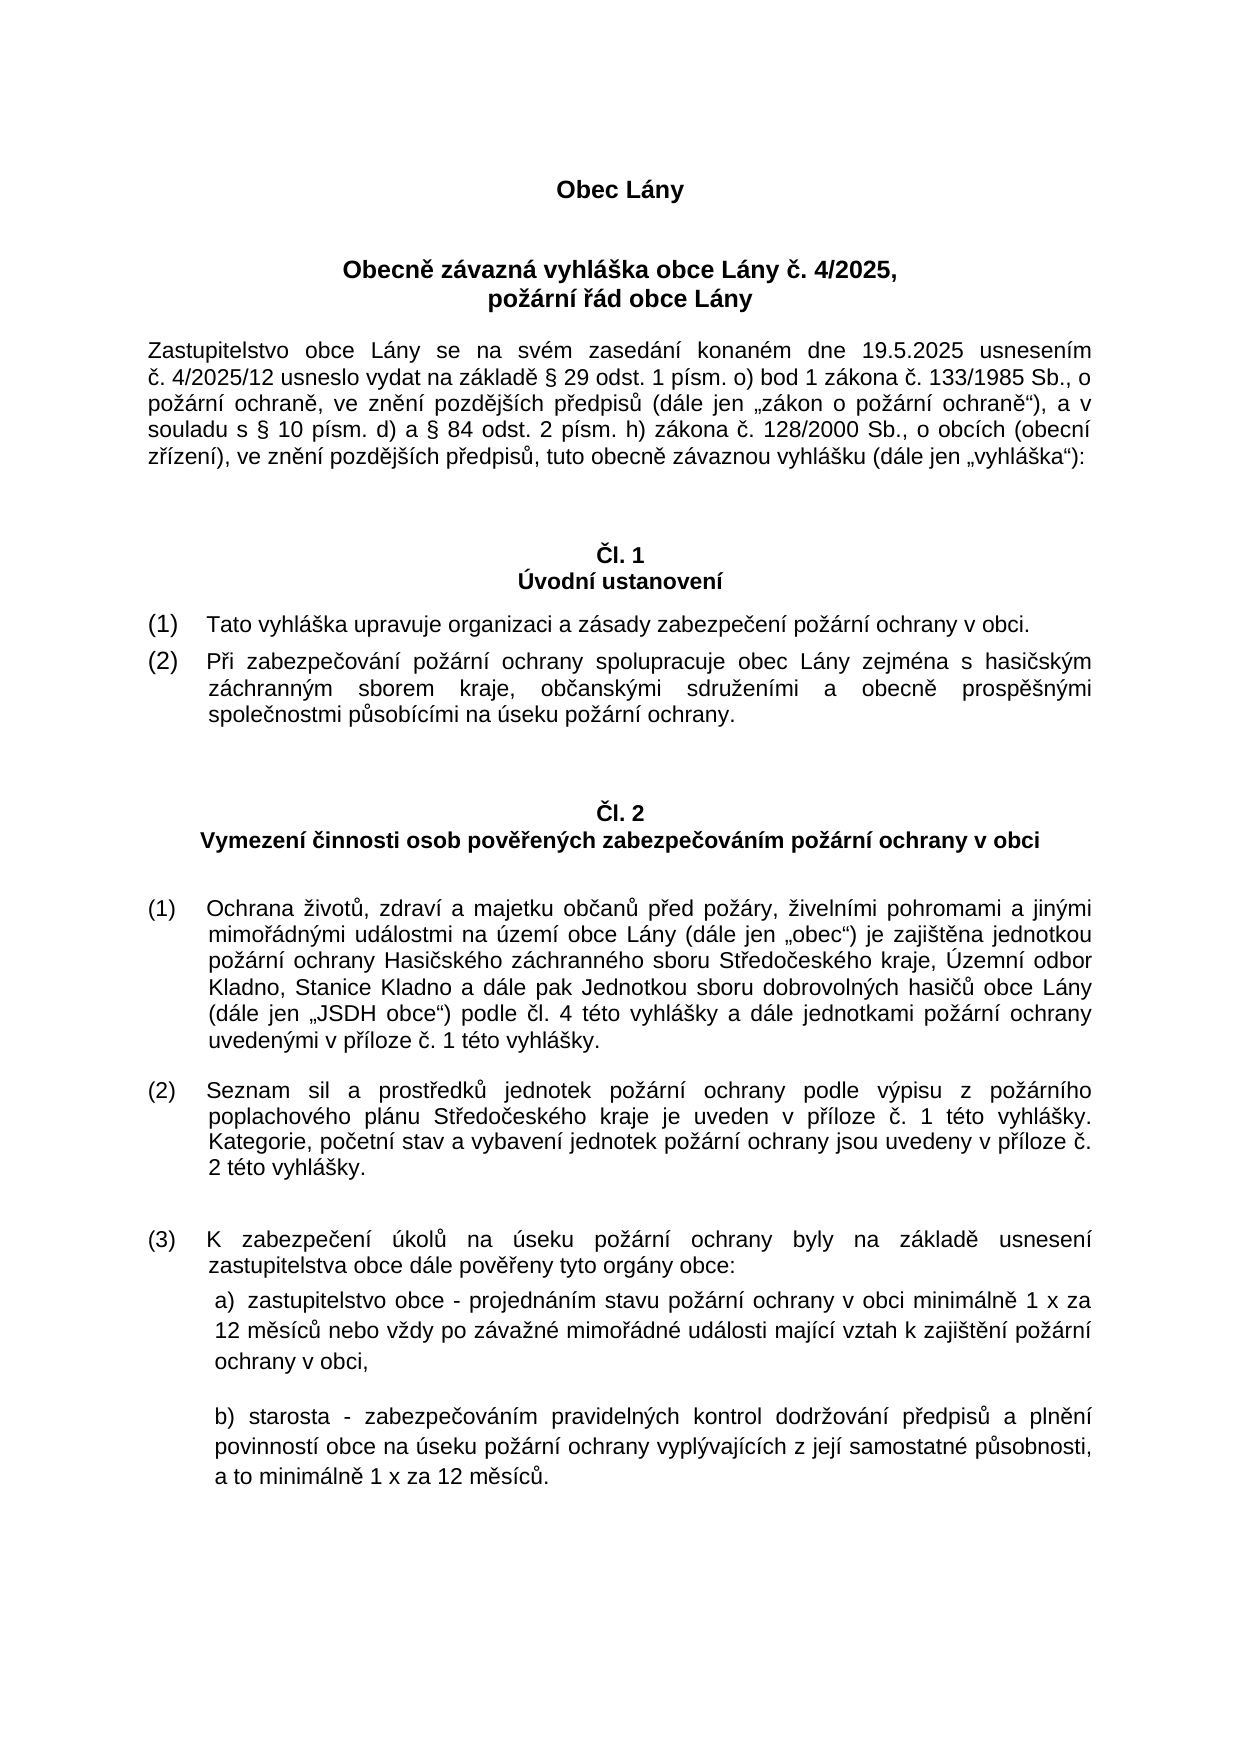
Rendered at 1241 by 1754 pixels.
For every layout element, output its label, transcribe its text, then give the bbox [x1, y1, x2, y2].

subtitle Čl. 1 [148, 542, 1093, 568]
list Seznam sil a prostředků jednotek požární ochrany podle výpisu z požárního poplachového plánu Středočeského kraje je uveden v příloze č. 1 této vyhlášky. Kategorie, početní stav a vybavení jednotek požární ochrany jsou uvedeny v příloze č. 2 této vyhlášky. [148, 1078, 1093, 1180]
list Při zabezpečování požární ochrany spolupracuje obec Lány zejména s hasičským záchranným sborem kraje, občanskými sdruženími a obecně prospěšnými společnostmi působícími na úseku požární ochrany. [148, 646, 1093, 727]
list K zabezpečení úkolů na úseku požární ochrany byly na základě usnesení zastupitelstva obce dále pověřeny tyto orgány obce: [148, 1226, 1093, 1279]
subtitle Úvodní ustanovení [148, 568, 1093, 595]
list starosta - zabezpečováním pravidelných kontrol dodržování předpisů a plnění povinností obce na úseku požární ochrany vyplývajících z její samostatné působnosti, a to minimálně 1 x za 12 měsíců. [214, 1403, 1093, 1489]
list zastupitelstvo obce - projednáním stavu požární ochrany v obci minimálně 1 x za 12 měsíců nebo vždy po závažné mimořádné události mající vztah k zajištění požární ochrany v obci, [214, 1287, 1093, 1374]
text Zastupitelstvo obce Lány se na svém zasedání konaném dne 19.5.2025 usnesením č. 4/2025/12 usneslo vydat na základě § 29 odst. 1 písm. o) bod 1 zákona č. 133/1985 Sb., o požární ochraně, ve znění pozdějších předpisů (dále jen „zákon o požární ochraně“), a v souladu s § 10 písm. d) a § 84 odst. 2 písm. h) zákona č. 128/2000 Sb., o obcích (obecní zřízení), ve znění pozdějších předpisů, tuto obecně závaznou vyhlášku (dále jen „vyhláška“): [148, 337, 1093, 469]
text Obecně závazná vyhláška obce Lány č. 4/2025, požární řád obce Lány [148, 255, 1093, 312]
subtitle Vymezení činnosti osob pověřených zabezpečováním požární ochrany v obci [148, 827, 1093, 853]
text Obec Lány [148, 175, 1093, 230]
list Ochrana životů, zdraví a majetku občanů před požáry, živelními pohromami a jinými mimořádnými událostmi na území obce Lány (dále jen „obec“) je zajištěna jednotkou požární ochrany Hasičského záchranného sboru Středočeského kraje, Územní odbor Kladno, Stanice Kladno a dále pak Jednotkou sboru dobrovolných hasičů obce Lány (dále jen „JSDH obce“) podle čl. 4 této vyhlášky a dále jednotkami požární ochrany uvedenými v příloze č. 1 této vyhlášky. [148, 895, 1093, 1053]
list Tato vyhláška upravuje organizaci a zásady zabezpečení požární ochrany v obci. [148, 611, 1093, 638]
subtitle Čl. 2 [148, 800, 1093, 827]
